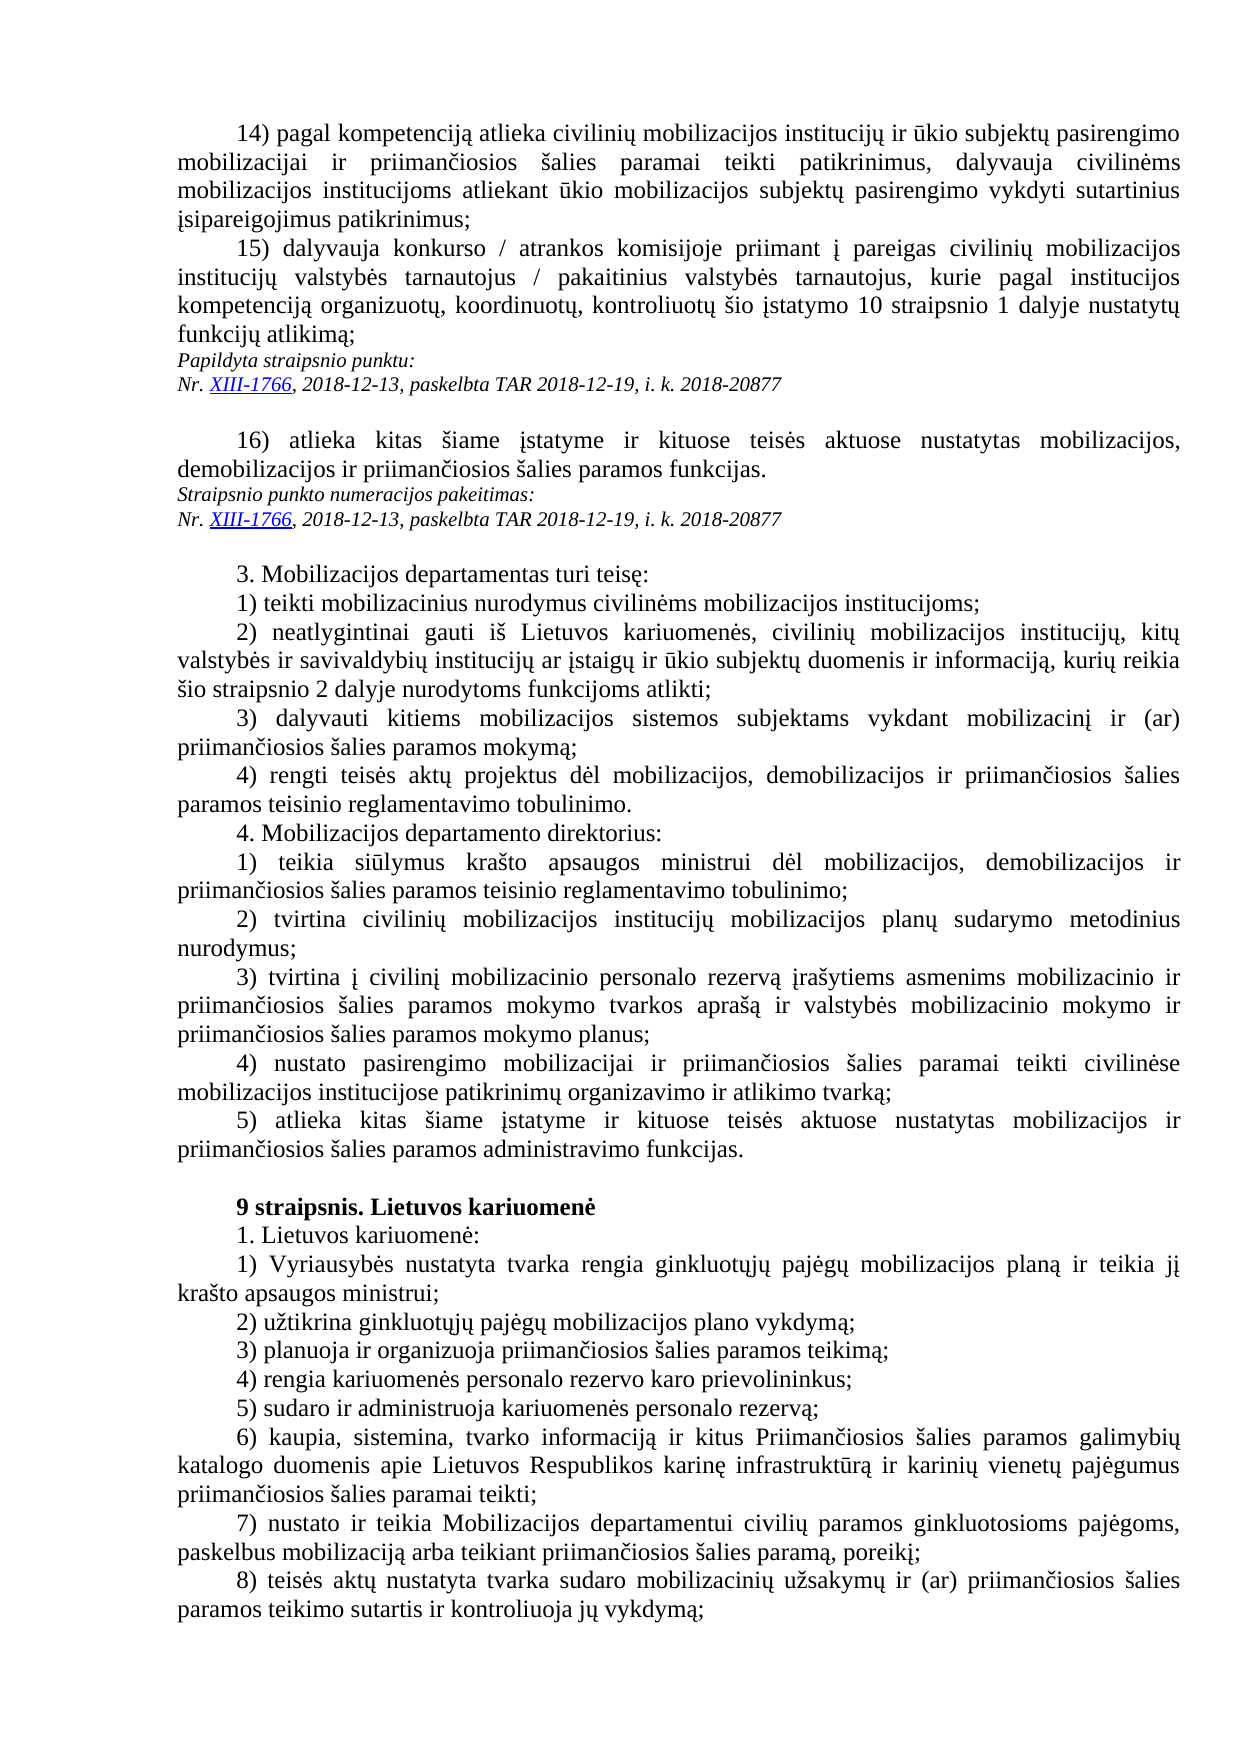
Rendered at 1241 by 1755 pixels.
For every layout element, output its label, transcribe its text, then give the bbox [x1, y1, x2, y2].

text Nr. XIII-1766, 2018-12-13, paskelbta TAR 2018-12-19, i. k. 2018-20877 [177, 506, 1181, 531]
text 3) planuoja ir organizuoja priimančiosios šalies paramos teikimą; [177, 1336, 1181, 1364]
text 2) užtikrina ginkluotųjų pajėgų mobilizacijos plano vykdymą; [177, 1307, 1181, 1336]
text 6) kaupia, sistemina, tvarko informaciją ir kitus Priimančiosios šalies paramos galimybių katalogo duomenis apie Lietuvos Respublikos karinę infrastruktūrą ir karinių vienetų pajėgumus priimančiosios šalies paramai teikti; [177, 1422, 1181, 1508]
text 15) dalyvauja konkurso / atrankos komisijoje priimant į pareigas civilinių mobilizacijos institucijų valstybės tarnautojus / pakaitinius valstybės tarnautojus, kurie pagal institucijos kompetenciją organizuotų, koordinuotų, kontroliuotų šio įstatymo 10 straipsnio 1 dalyje nustatytų funkcijų atlikimą; [177, 233, 1181, 348]
text 16) atlieka kitas šiame įstatyme ir kituose teisės aktuose nustatytas mobilizacijos, demobilizacijos ir priimančiosios šalies paramos funkcijas. [177, 425, 1181, 482]
text 1) teikti mobilizacinius nurodymus civilinėms mobilizacijos institucijoms; [177, 588, 1181, 617]
text 1) Vyriausybės nustatyta tvarka rengia ginkluotųjų pajėgų mobilizacijos planą ir teikia jį krašto apsaugos ministrui; [177, 1249, 1181, 1307]
text 2) neatlygintinai gauti iš Lietuvos kariuomenės, civilinių mobilizacijos institucijų, kitų valstybės ir savivaldybių institucijų ar įstaigų ir ūkio subjektų duomenis ir informaciją, kurių reikia šio straipsnio 2 dalyje nurodytoms funkcijoms atlikti; [177, 617, 1181, 703]
text Nr. XIII-1766, 2018-12-13, paskelbta TAR 2018-12-19, i. k. 2018-20877 [177, 372, 1181, 396]
text 9 straipsnis. Lietuvos kariuomenė [177, 1192, 1181, 1221]
text 2) tvirtina civilinių mobilizacijos institucijų mobilizacijos planų sudarymo metodinius nurodymus; [177, 904, 1181, 962]
text 3. Mobilizacijos departamentas turi teisę: [177, 559, 1181, 588]
text 1. Lietuvos kariuomenė: [177, 1221, 1181, 1249]
text 3) dalyvauti kitiems mobilizacijos sistemos subjektams vykdant mobilizacinį ir (ar) priimančiosios šalies paramos mokymą; [177, 703, 1181, 761]
text 4. Mobilizacijos departamento direktorius: [177, 818, 1181, 847]
text Papildyta straipsnio punktu: [177, 348, 1181, 372]
text 7) nustato ir teikia Mobilizacijos departamentui civilių paramos ginkluotosioms pajėgoms, paskelbus mobilizaciją arba teikiant priimančiosios šalies paramą, poreikį; [177, 1508, 1181, 1566]
text 3) tvirtina į civilinį mobilizacinio personalo rezervą įrašytiems asmenims mobilizacinio ir priimančiosios šalies paramos mokymo tvarkos aprašą ir valstybės mobilizacinio mokymo ir priimančiosios šalies paramos mokymo planus; [177, 962, 1181, 1048]
text 4) nustato pasirengimo mobilizacijai ir priimančiosios šalies paramai teikti civilinėse mobilizacijos institucijose patikrinimų organizavimo ir atlikimo tvarką; [177, 1048, 1181, 1106]
text 4) rengti teisės aktų projektus dėl mobilizacijos, demobilizacijos ir priimančiosios šalies paramos teisinio reglamentavimo tobulinimo. [177, 761, 1181, 818]
text 1) teikia siūlymus krašto apsaugos ministrui dėl mobilizacijos, demobilizacijos ir priimančiosios šalies paramos teisinio reglamentavimo tobulinimo; [177, 847, 1181, 904]
text 5) sudaro ir administruoja kariuomenės personalo rezervą; [177, 1393, 1181, 1422]
text Straipsnio punkto numeracijos pakeitimas: [177, 482, 1181, 506]
text 5) atlieka kitas šiame įstatyme ir kituose teisės aktuose nustatytas mobilizacijos ir priimančiosios šalies paramos administravimo funkcijas. [177, 1106, 1181, 1163]
text 14) pagal kompetenciją atlieka civilinių mobilizacijos institucijų ir ūkio subjektų pasirengimo mobilizacijai ir priimančiosios šalies paramai teikti patikrinimus, dalyvauja civilinėms mobilizacijos institucijoms atliekant ūkio mobilizacijos subjektų pasirengimo vykdyti sutartinius įsipareigojimus patikrinimus; [177, 118, 1181, 233]
text 8) teisės aktų nustatyta tvarka sudaro mobilizacinių užsakymų ir (ar) priimančiosios šalies paramos teikimo sutartis ir kontroliuoja jų vykdymą; [177, 1566, 1181, 1623]
text 4) rengia kariuomenės personalo rezervo karo prievolininkus; [177, 1364, 1181, 1393]
